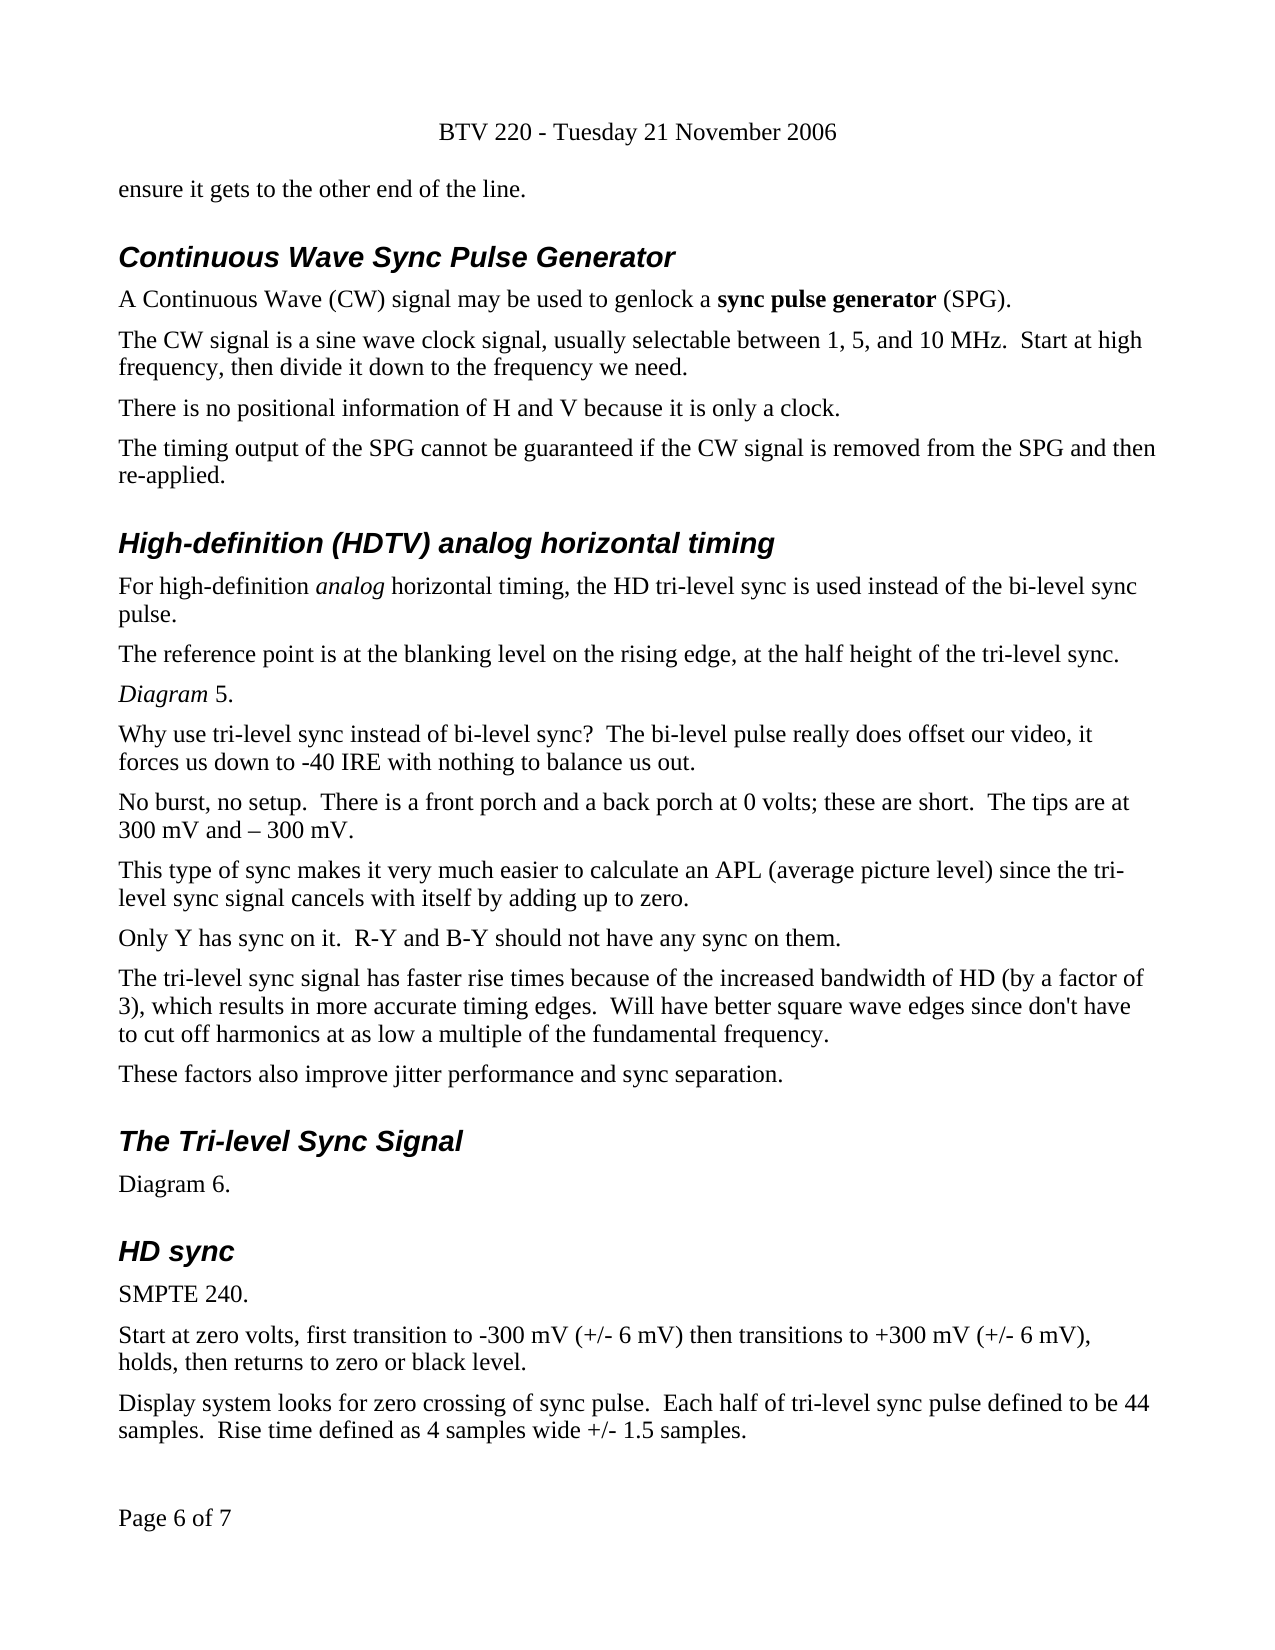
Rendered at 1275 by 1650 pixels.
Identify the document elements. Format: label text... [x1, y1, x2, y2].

text A Continuous Wave (CW) signal may be used to genlock a sync pulse generator (SPG). [118, 286, 1157, 313]
text Why use tri-level sync instead of bi-level sync? The bi-level pulse really does offset our video, it forces us down to -40 IRE with nothing to balance us out. [118, 720, 1157, 776]
text For high-definition analog horizontal timing, the HD tri-level sync is used instead of the bi-level sync pulse. [118, 572, 1157, 627]
text ensure it gets to the other end of the line. [118, 175, 1157, 203]
text The tri-level sync signal has faster rise times because of the increased bandwidth of HD (by a factor of 3), which results in more accurate timing edges. Will have better square wave edges since don't have to cut off harmonics at as low a multiple of the fundamental frequency. [118, 964, 1157, 1047]
text Start at zero volts, first transition to -300 mV (+/- 6 mV) then transitions to +300 mV (+/- 6 mV), holds, then returns to zero or black level. [118, 1321, 1157, 1376]
subtitle The Tri-level Sync Signal [118, 1125, 1157, 1158]
text Diagram 6. [118, 1170, 1157, 1198]
text Only Y has sync on it. R-Y and B-Y should not have any sync on them. [118, 924, 1157, 952]
subtitle High-definition (HDTV) analog horizontal timing [118, 527, 1157, 559]
text The reference point is at the blanking level on the rising edge, at the half height of the tri-level sync. [118, 640, 1157, 668]
text Diagram 5. [118, 680, 1157, 708]
subtitle Continuous Wave Sync Pulse Generator [118, 241, 1157, 273]
subtitle HD sync [118, 1235, 1157, 1268]
text These factors also improve jitter performance and sync separation. [118, 1060, 1157, 1088]
text This type of sync makes it very much easier to calculate an APL (average picture level) since the tri-level sync signal cancels with itself by adding up to zero. [118, 856, 1157, 912]
text The timing output of the SPG cannot be guaranteed if the CW signal is removed from the SPG and then re-applied. [118, 434, 1157, 489]
text SMPTE 240. [118, 1281, 1157, 1308]
text Display system looks for zero crossing of sync pulse. Each half of tri-level sync pulse defined to be 44 samples. Rise time defined as 4 samples wide +/- 1.5 samples. [118, 1389, 1157, 1444]
text The CW signal is a sine wave clock signal, usually selectable between 1, 5, and 10 MHz. Start at high frequency, then divide it down to the frequency we need. [118, 326, 1157, 381]
text No burst, no setup. There is a front porch and a back porch at 0 volts; these are short. The tips are at 300 mV and – 300 mV. [118, 788, 1157, 844]
text There is no positional information of H and V because it is only a clock. [118, 394, 1157, 421]
